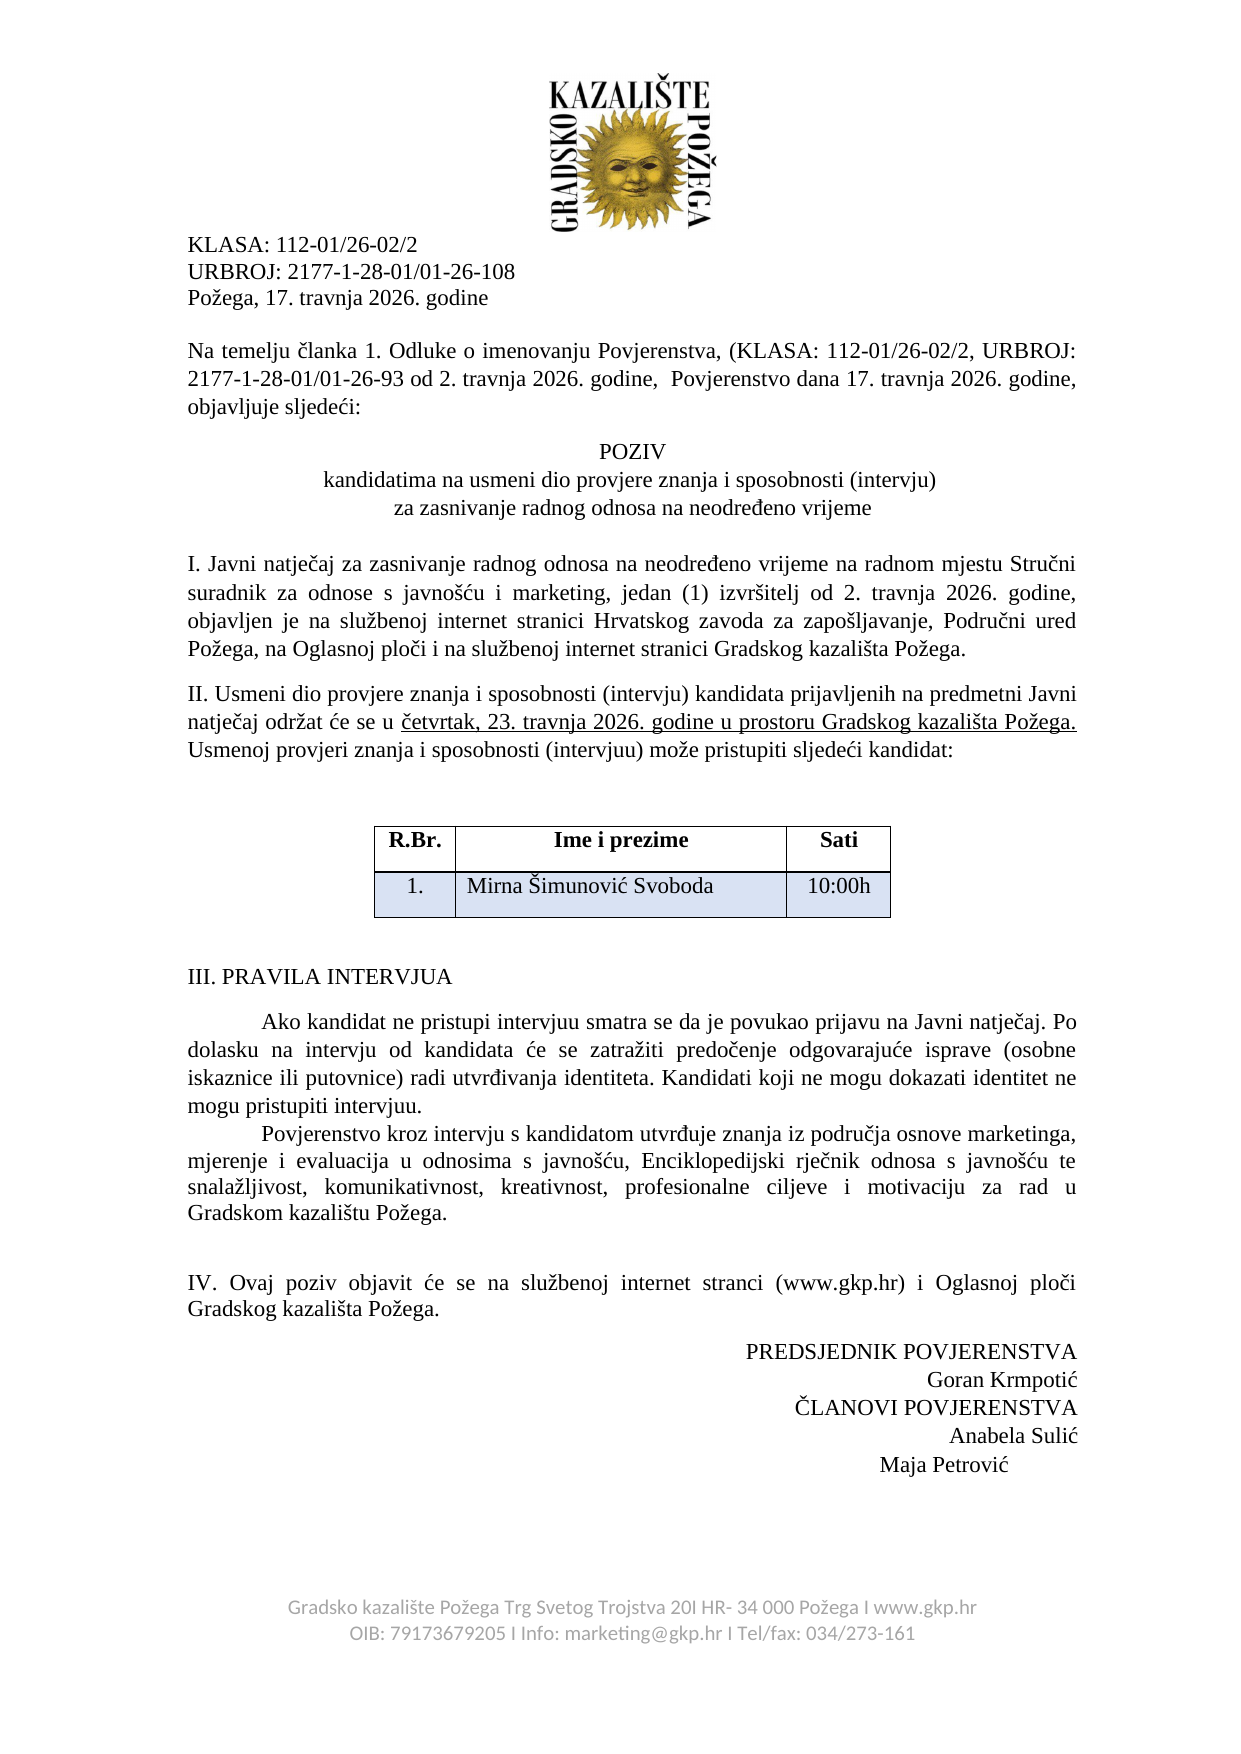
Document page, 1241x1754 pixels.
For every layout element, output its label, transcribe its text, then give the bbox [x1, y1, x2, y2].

text ČLANOVI POVJERENSTVA [187, 1394, 1078, 1421]
text I. Javni natječaj za zasnivanje radnog odnosa na neodređeno vrijeme na radnom mjestu Stručni suradnik za odnose s javnošću i marketing, jedan (1) izvršitelj od 2. travnja 2026. godine, objavljen je na službenoj internet stranici Hrvatskog zavoda za zapošljavanje, Područni ured Požega, na Oglasnoj ploči i na službenoj internet stranici Gradskog kazališta Požega. [187, 551, 1078, 661]
text Maja Petrović [187, 1451, 1078, 1477]
text Goran Krmpotić [187, 1366, 1078, 1393]
text III. PRAVILA INTERVJUA [187, 963, 1078, 989]
text POZIV [187, 438, 1078, 464]
text za zasnivanje radnog odnosa na neodređeno vrijeme [187, 494, 1078, 521]
text Povjerenstvo kroz intervju s kandidatom utvrđuje znanja iz područja osnove marketinga, mjerenje i evaluacija u odnosima s javnošću, Enciklopedijski rječnik odnosa s javnošću te snalažljivost, komunikativnost, kreativnost, profesionalne ciljeve i motivaciju za rad u Gradskom kazalištu Požega. [187, 1120, 1078, 1226]
table_cell 10:00h [787, 873, 890, 917]
text kandidatima na usmeni dio provjere znanja i sposobnosti (intervju) [187, 466, 1078, 492]
table_cell 1. [375, 873, 455, 917]
text URBROJ: 2177-1-28-01/01-26-108 [187, 258, 1078, 284]
text IV. Ovaj poziv objavit će se na službenoj internet stranci (www.gkp.hr) i Oglasnoj ploči Gradskog kazališta Požega. [187, 1269, 1078, 1321]
text Na temelju članka 1. Odluke o imenovanju Povjerenstva, (KLASA: 112-01/26-02/2, URBROJ: 2177-1-28-01/01-26-93 od 2. travnja 2026. godine, Povjerenstvo dana 17. travnja 2026. godine, objavljuje sljedeći: [187, 337, 1078, 419]
text Anabela Sulić [187, 1422, 1078, 1449]
table_header R.Br. [375, 827, 455, 871]
text II. Usmeni dio provjere znanja i sposobnosti (intervju) kandidata prijavljenih na predmetni Javni natječaj održat će se u četvrtak, 23. travnja 2026. godine u prostoru Gradskog kazališta Požega. Usmenoj provjeri znanja i sposobnosti (intervjuu) može pristupiti sljedeći kandidat: [187, 680, 1078, 762]
text Požega, 17. travnja 2026. godine [187, 284, 1078, 311]
text KLASA: 112-01/26-02/2 [187, 232, 1078, 258]
text Ako kandidat ne pristupi intervjuu smatra se da je povukao prijavu na Javni natječaj. Po dolasku na intervju od kandidata će se zatražiti predočenje odgovarajuće isprave (osobne iskaznice ili putovnice) radi utvrđivanja identiteta. Kandidati koji ne mogu dokazati identitet ne mogu pristupiti intervjuu. [187, 1008, 1078, 1118]
table_header Ime i prezime [456, 827, 786, 871]
table_header Sati [787, 827, 890, 871]
table_cell Mirna Šimunović Svoboda [456, 873, 786, 917]
text PREDSJEDNIK POVJERENSTVA [187, 1338, 1078, 1364]
